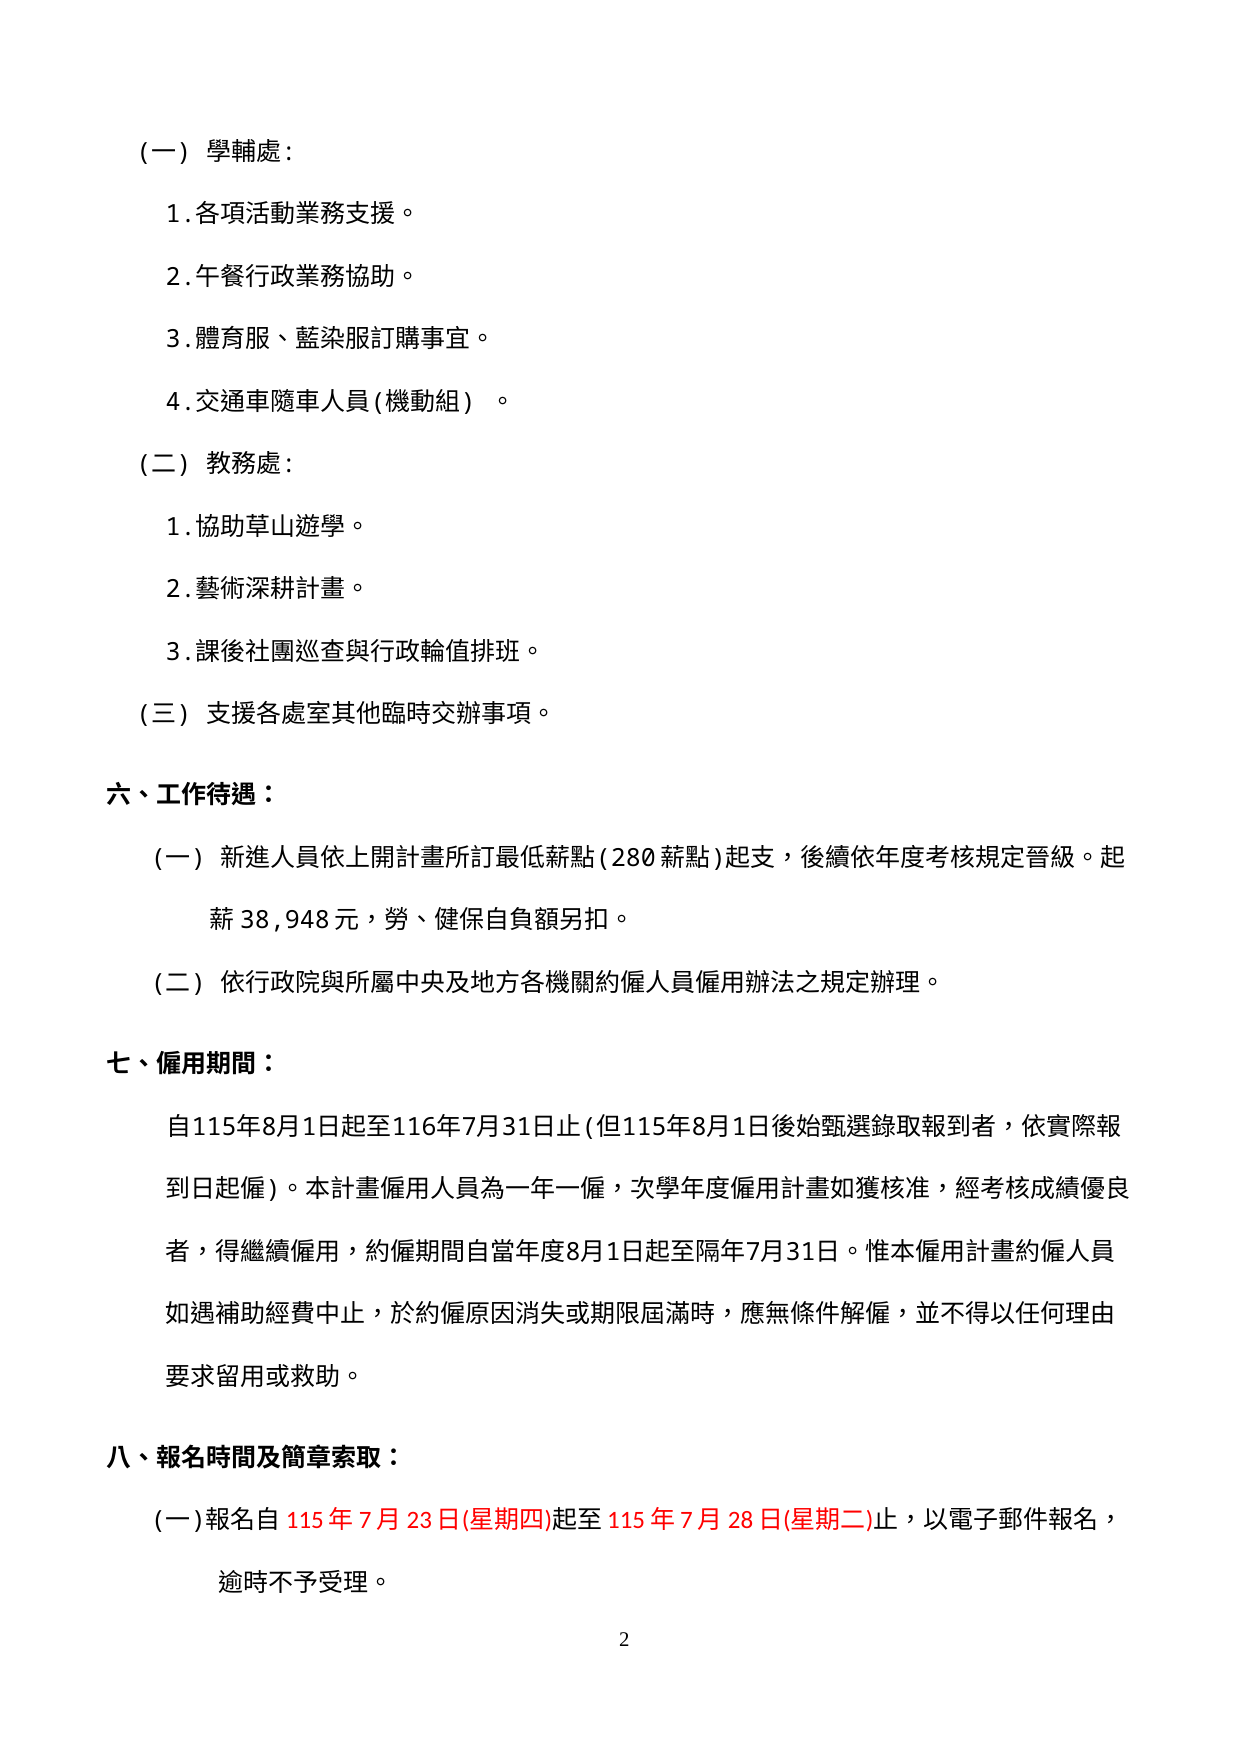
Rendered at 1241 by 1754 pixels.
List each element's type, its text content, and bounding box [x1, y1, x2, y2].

text 2.午餐行政業務協助。 [106, 233, 1134, 295]
text 2.藝術深耕計畫。 [106, 545, 1134, 608]
text (三) 支援各處室其他臨時交辦事項。 [136, 670, 1134, 733]
text 八、報名時間及簡章索取： [106, 1414, 1134, 1476]
text 1.協助草山遊學。 [106, 483, 1134, 545]
text 六、工作待遇： [106, 751, 1134, 814]
text 自115年8月1日起至116年7月31日止(但115年8月1日後始甄選錄取報到者，依實際報到日起僱)。本計畫僱用人員為一年一僱，次學年度僱用計畫如獲核准，經考核成績優良者，得繼續僱用，約僱期間自當年度8月1日起至隔年7月31日。惟本僱用計畫約僱人員如遇補助經費中止，於約僱原因消失或期限屆滿時，應無條件解僱，並不得以任何理由要求留用或救助。 [106, 1083, 1134, 1395]
text 1.各項活動業務支援。 [106, 170, 1134, 233]
text (二) 教務處: [106, 420, 1134, 483]
text 3.課後社團巡查與行政輪值排班。 [106, 608, 1134, 670]
text (二) 依行政院與所屬中央及地方各機關約僱人員僱用辦法之規定辦理。 [151, 939, 1134, 1001]
text (一)報名自115年7月23日(星期四)起至115年7月28日(星期二)止，以電子郵件報名，逾時不予受理。 [151, 1476, 1134, 1601]
text (一) 學輔處: [106, 108, 1134, 170]
text 4.交通車隨車人員(機動組) 。 [106, 358, 1134, 420]
text (一) 新進人員依上開計畫所訂最低薪點(280薪點)起支，後續依年度考核規定晉級。起薪38,948元，勞、健保自負額另扣。 [151, 814, 1134, 939]
text 七、僱用期間： [106, 1020, 1134, 1083]
text 3.體育服、藍染服訂購事宜。 [106, 295, 1134, 358]
